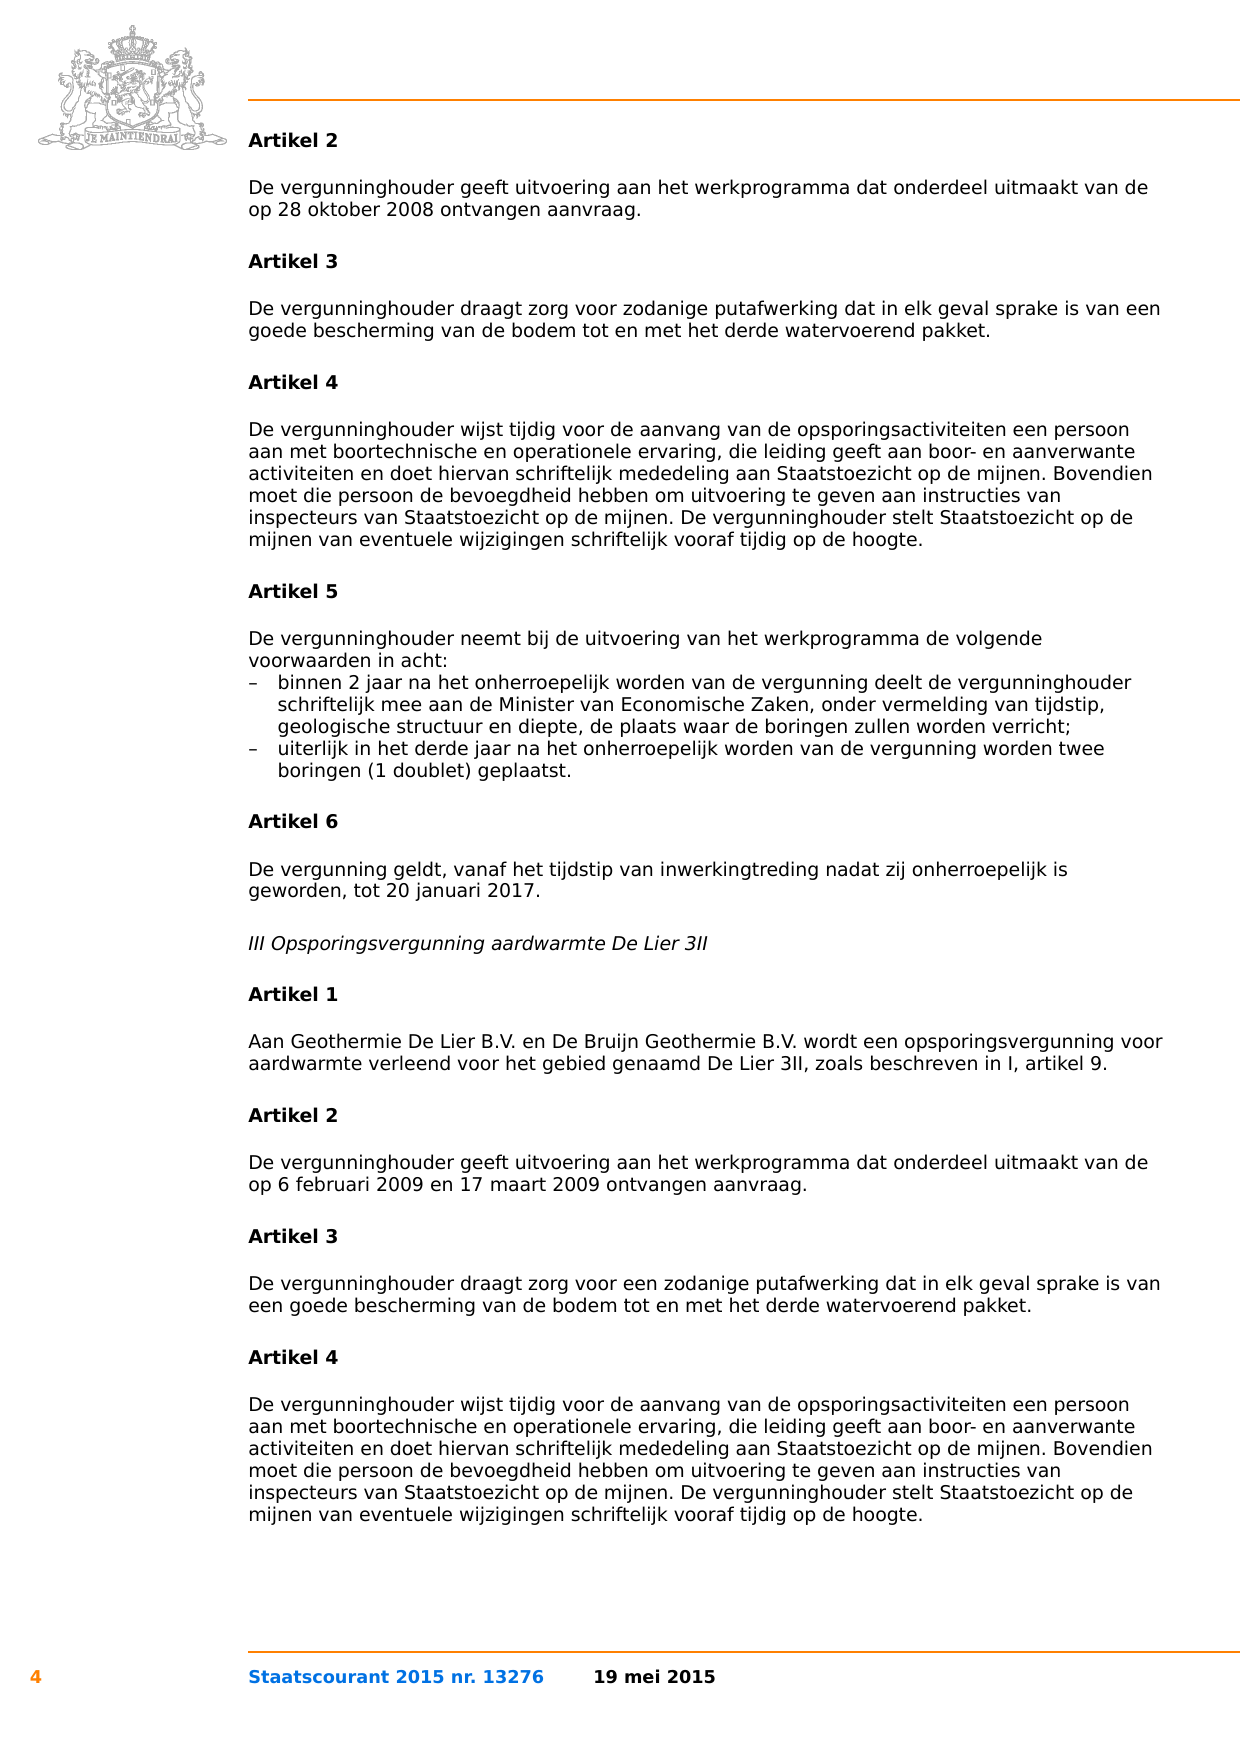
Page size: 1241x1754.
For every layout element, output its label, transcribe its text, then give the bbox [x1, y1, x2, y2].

subtitle III Opsporingsvergunning aardwarmte De Lier 3II [248, 932, 1163, 954]
picture [38, 25, 227, 150]
subtitle Artikel 2 [248, 1105, 1163, 1127]
subtitle Artikel 4 [248, 1347, 1163, 1369]
subtitle Artikel 3 [248, 251, 1163, 273]
text De vergunninghouder draagt zorg voor een zodanige putafwerking dat in elk geval sprake is van een goede bescherming van de bodem tot en met het derde watervoerend pakket. [248, 1273, 1163, 1317]
subtitle Artikel 3 [248, 1226, 1163, 1248]
text Aan Geothermie De Lier B.V. en De Bruijn Geothermie B.V. wordt een opsporingsvergunning voor aardwarmte verleend voor het gebied genaamd De Lier 3II, zoals beschreven in I, artikel 9. [248, 1031, 1163, 1075]
subtitle Artikel 4 [248, 372, 1163, 394]
text De vergunninghouder neemt bij de uitvoering van het werkprogramma de volgende voorwaarden in acht: [248, 628, 1163, 672]
text – binnen 2 jaar na het onherroepelijk worden van de vergunning deelt de vergunninghouder schriftelijk mee aan de Minister van Economische Zaken, onder vermelding van tijdstip, geologische structuur en diepte, de plaats waar de boringen zullen worden verricht; [248, 672, 1163, 737]
text De vergunninghouder geeft uitvoering aan het werkprogramma dat onderdeel uitmaakt van de op 6 februari 2009 en 17 maart 2009 ontvangen aanvraag. [248, 1152, 1163, 1196]
text – uiterlijk in het derde jaar na het onherroepelijk worden van de vergunning worden twee boringen (1 doublet) geplaatst. [248, 737, 1163, 781]
subtitle Artikel 5 [248, 581, 1163, 603]
text De vergunninghouder draagt zorg voor zodanige putafwerking dat in elk geval sprake is van een goede bescherming van de bodem tot en met het derde watervoerend pakket. [248, 298, 1163, 342]
text De vergunninghouder wijst tijdig voor de aanvang van de opsporingsactiviteiten een persoon aan met boortechnische en operationele ervaring, die leiding geeft aan boor- en aanverwante activiteiten en doet hiervan schriftelijk mededeling aan Staatstoezicht op de mijnen. Bovendien moet die persoon de bevoegdheid hebben om uitvoering te geven aan instructies van inspecteurs van Staatstoezicht op de mijnen. De vergunninghouder stelt Staatstoezicht op de mijnen van eventuele wijzigingen schriftelijk vooraf tijdig op de hoogte. [248, 1394, 1163, 1526]
text De vergunning geldt, vanaf het tijdstip van inwerkingtreding nadat zij onherroepelijk is geworden, tot 20 januari 2017. [248, 858, 1163, 902]
subtitle Artikel 6 [248, 811, 1163, 833]
text De vergunninghouder wijst tijdig voor de aanvang van de opsporingsactiviteiten een persoon aan met boortechnische en operationele ervaring, die leiding geeft aan boor- en aanverwante activiteiten en doet hiervan schriftelijk mededeling aan Staatstoezicht op de mijnen. Bovendien moet die persoon de bevoegdheid hebben om uitvoering te geven aan instructies van inspecteurs van Staatstoezicht op de mijnen. De vergunninghouder stelt Staatstoezicht op de mijnen van eventuele wijzigingen schriftelijk vooraf tijdig op de hoogte. [248, 419, 1163, 551]
text De vergunninghouder geeft uitvoering aan het werkprogramma dat onderdeel uitmaakt van de op 28 oktober 2008 ontvangen aanvraag. [248, 177, 1163, 221]
subtitle Artikel 1 [248, 984, 1163, 1006]
subtitle Artikel 2 [248, 130, 1163, 152]
